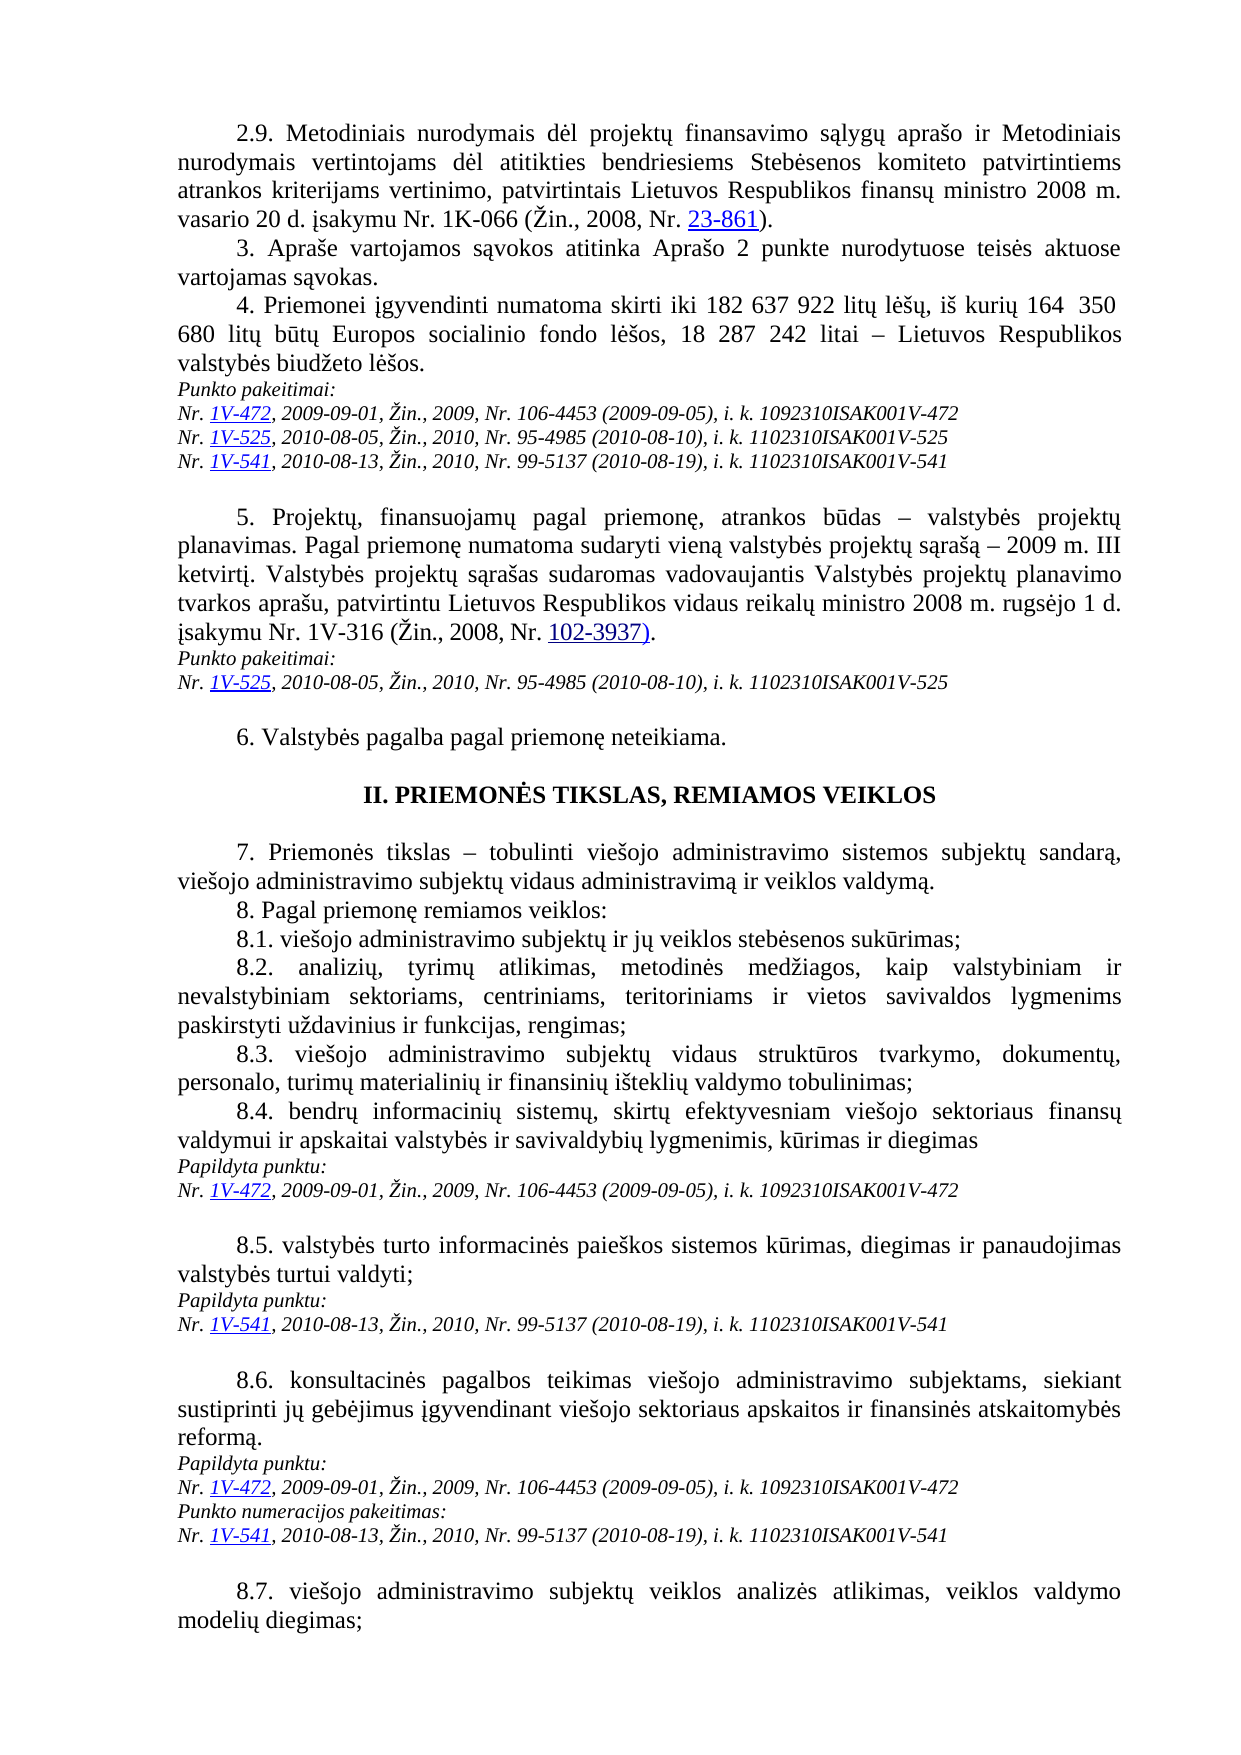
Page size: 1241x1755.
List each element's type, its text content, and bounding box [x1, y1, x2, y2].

text 8.6. konsultacinės pagalbos teikimas viešojo administravimo subjektams, siekiant sustiprinti jų gebėjimus įgyvendinant viešojo sektoriaus apskaitos ir finansinės atskaitomybės reformą. [177, 1365, 1122, 1451]
text Nr. 1V-525, 2010-08-05, Žin., 2010, Nr. 95-4985 (2010-08-10), i. k. 1102310ISAK001V-525 [177, 425, 1122, 449]
text Nr. 1V-525, 2010-08-05, Žin., 2010, Nr. 95-4985 (2010-08-10), i. k. 1102310ISAK001V-525 [177, 670, 1122, 694]
text Nr. 1V-472, 2009-09-01, Žin., 2009, Nr. 106-4453 (2009-09-05), i. k. 1092310ISAK001V-472 [177, 401, 1122, 425]
text 8.1. viešojo administravimo subjektų ir jų veiklos stebėsenos sukūrimas; [177, 924, 1122, 952]
text Nr. 1V-541, 2010-08-13, Žin., 2010, Nr. 99-5137 (2010-08-19), i. k. 1102310ISAK001V-541 [177, 449, 1122, 473]
text Papildyta punktu: [177, 1288, 1122, 1312]
text Punkto pakeitimai: [177, 377, 1122, 401]
text 8.4. bendrų informacinių sistemų, skirtų efektyvesniam viešojo sektoriaus finansų valdymui ir apskaitai valstybės ir savivaldybių lygmenimis, kūrimas ir diegimas [177, 1096, 1122, 1154]
text 8.2. analizių, tyrimų atlikimas, metodinės medžiagos, kaip valstybiniam ir nevalstybiniam sektoriams, centriniams, teritoriniams ir vietos savivaldos lygmenims paskirstyti uždavinius ir funkcijas, rengimas; [177, 952, 1122, 1039]
text 5. Projektų, finansuojamų pagal priemonę, atrankos būdas – valstybės projektų planavimas. Pagal priemonę numatoma sudaryti vieną valstybės projektų sąrašą – 2009 m. III ketvirtį. Valstybės projektų sąrašas sudaromas vadovaujantis Valstybės projektų planavimo tvarkos aprašu, patvirtintu Lietuvos Respublikos vidaus reikalų ministro 2008 m. rugsėjo 1 d. įsakymu Nr. 1V-316 (Žin., 2008, Nr. 102-3937). [177, 502, 1122, 646]
text 8. Pagal priemonę remiamos veiklos: [177, 895, 1122, 924]
text 8.3. viešojo administravimo subjektų vidaus struktūros tvarkymo, dokumentų, personalo, turimų materialinių ir finansinių išteklių valdymo tobulinimas; [177, 1039, 1122, 1096]
text Punkto pakeitimai: [177, 646, 1122, 670]
text 4. Priemonei įgyvendinti numatoma skirti iki 182 637 922 litų lėšų, iš kurių 164 350 680 litų būtų Europos socialinio fondo lėšos, 18 287 242 litai – Lietuvos Respublikos valstybės biudžeto lėšos. [177, 291, 1122, 377]
text 8.7. viešojo administravimo subjektų veiklos analizės atlikimas, veiklos valdymo modelių diegimas; [177, 1576, 1122, 1634]
text Nr. 1V-472, 2009-09-01, Žin., 2009, Nr. 106-4453 (2009-09-05), i. k. 1092310ISAK001V-472 [177, 1475, 1122, 1499]
text 2.9. Metodiniais nurodymais dėl projektų finansavimo sąlygų aprašo ir Metodiniais nurodymais vertintojams dėl atitikties bendriesiems Stebėsenos komiteto patvirtintiems atrankos kriterijams vertinimo, patvirtintais Lietuvos Respublikos finansų ministro 2008 m. vasario 20 d. įsakymu Nr. 1K-066 (Žin., 2008, Nr. 23-861). [177, 118, 1122, 233]
text Nr. 1V-541, 2010-08-13, Žin., 2010, Nr. 99-5137 (2010-08-19), i. k. 1102310ISAK001V-541 [177, 1312, 1122, 1336]
text Nr. 1V-472, 2009-09-01, Žin., 2009, Nr. 106-4453 (2009-09-05), i. k. 1092310ISAK001V-472 [177, 1178, 1122, 1202]
text 3. Apraše vartojamos sąvokos atitinka Aprašo 2 punkte nurodytuose teisės aktuose vartojamas sąvokas. [177, 233, 1122, 291]
text 8.5. valstybės turto informacinės paieškos sistemos kūrimas, diegimas ir panaudojimas valstybės turtui valdyti; [177, 1231, 1122, 1288]
text 7. Priemonės tikslas – tobulinti viešojo administravimo sistemos subjektų sandarą, viešojo administravimo subjektų vidaus administravimą ir veiklos valdymą. [177, 837, 1122, 895]
text Nr. 1V-541, 2010-08-13, Žin., 2010, Nr. 99-5137 (2010-08-19), i. k. 1102310ISAK001V-541 [177, 1523, 1122, 1547]
text II. PRIEMONĖS TIKSLAS, REMIAMOS VEIKLOS [177, 780, 1122, 809]
text Papildyta punktu: [177, 1451, 1122, 1475]
text 6. Valstybės pagalba pagal priemonę neteikiama. [177, 722, 1122, 751]
text Punkto numeracijos pakeitimas: [177, 1499, 1122, 1523]
text Papildyta punktu: [177, 1154, 1122, 1178]
